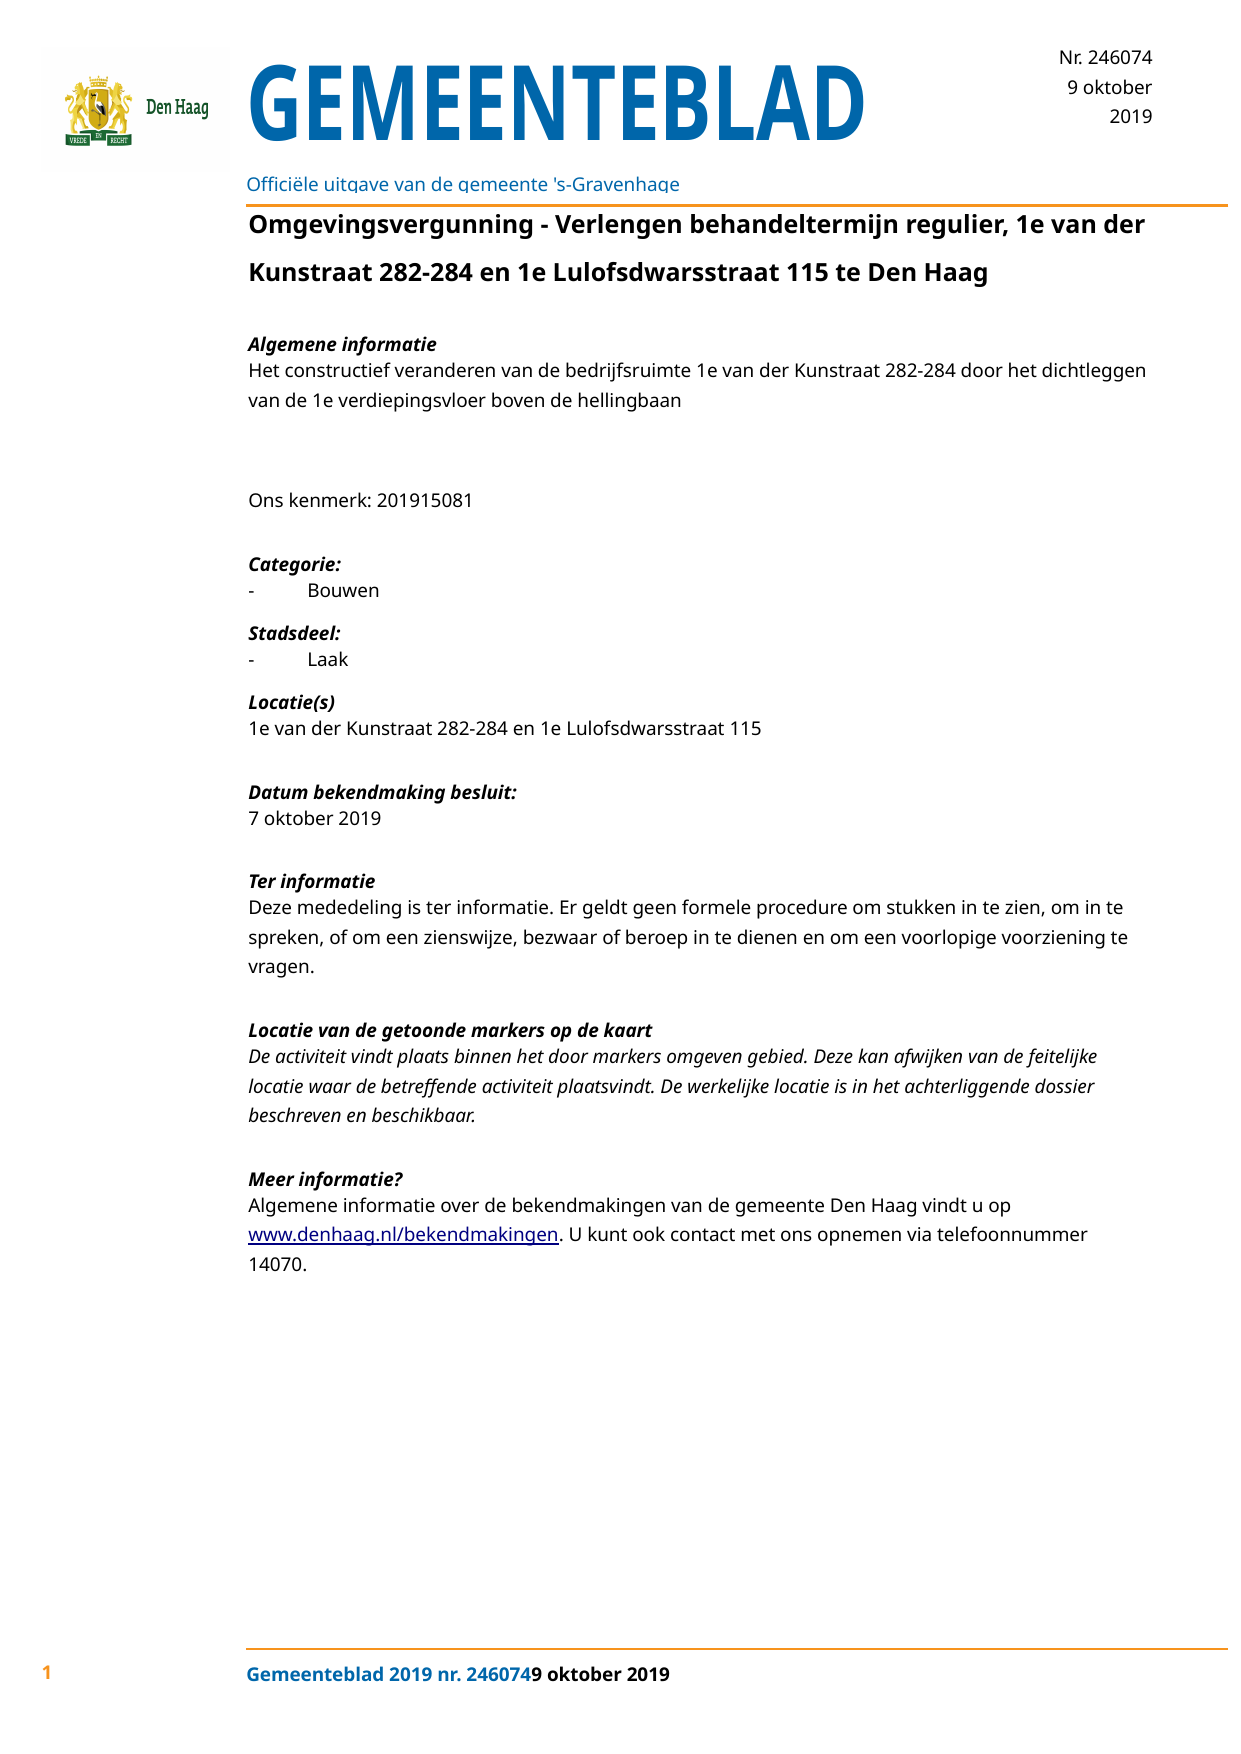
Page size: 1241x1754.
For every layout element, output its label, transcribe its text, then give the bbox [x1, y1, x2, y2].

text Het constructief veranderen van de bedrijfsruimte 1e van der Kunstraat 282-284 door het dichtleggen van de 1e verdiepingsvloer boven de hellingbaan [248, 357, 1152, 412]
list Bouwen [248, 577, 1152, 603]
text De activiteit vindt plaats binnen het door markers omgeven gebied. Deze kan afwijken van de feitelijke locatie waar de betreffende activiteit plaatsvindt. De werkelijke locatie is in het achterliggende dossier beschreven en beschikbaar. [248, 1043, 1152, 1128]
text Locatie van de getoonde markers op de kaart [248, 1017, 1152, 1043]
text Ter informatie [248, 869, 1152, 894]
text Datum bekendmaking besluit: [248, 779, 1152, 805]
text Locatie(s) [248, 689, 1152, 715]
text 1e van der Kunstraat 282-284 en 1e Lulofsdwarsstraat 115 [248, 715, 1152, 741]
text Ons kenmerk: 201915081 [248, 488, 1152, 513]
text Algemene informatie over de bekendmakingen van de gemeente Den Haag vindt u op www.denhaag.nl/bekendmakingen. U kunt ook contact met ons opnemen via telefoonnummer 14070. [248, 1192, 1152, 1277]
list Laak [248, 646, 1152, 672]
text Stadsdeel: [248, 620, 1152, 646]
text Algemene informatie [248, 331, 1152, 357]
text Deze mededeling is ter informatie. Er geldt geen formele procedure om stukken in te zien, om in te spreken, of om een zienswijze, bezwaar of beroep in te dienen en om een voorlopige voorziening te vragen. [248, 894, 1152, 979]
picture [41, 47, 231, 172]
text Omgevingsvergunning - Verlengen behandeltermijn regulier, 1e van der Kunstraat 282-284 en 1e Lulofsdwarsstraat 115 te Den Haag [248, 207, 1152, 288]
text Categorie: [248, 552, 1152, 577]
text Meer informatie? [248, 1166, 1152, 1192]
text 7 oktober 2019 [248, 805, 1152, 830]
